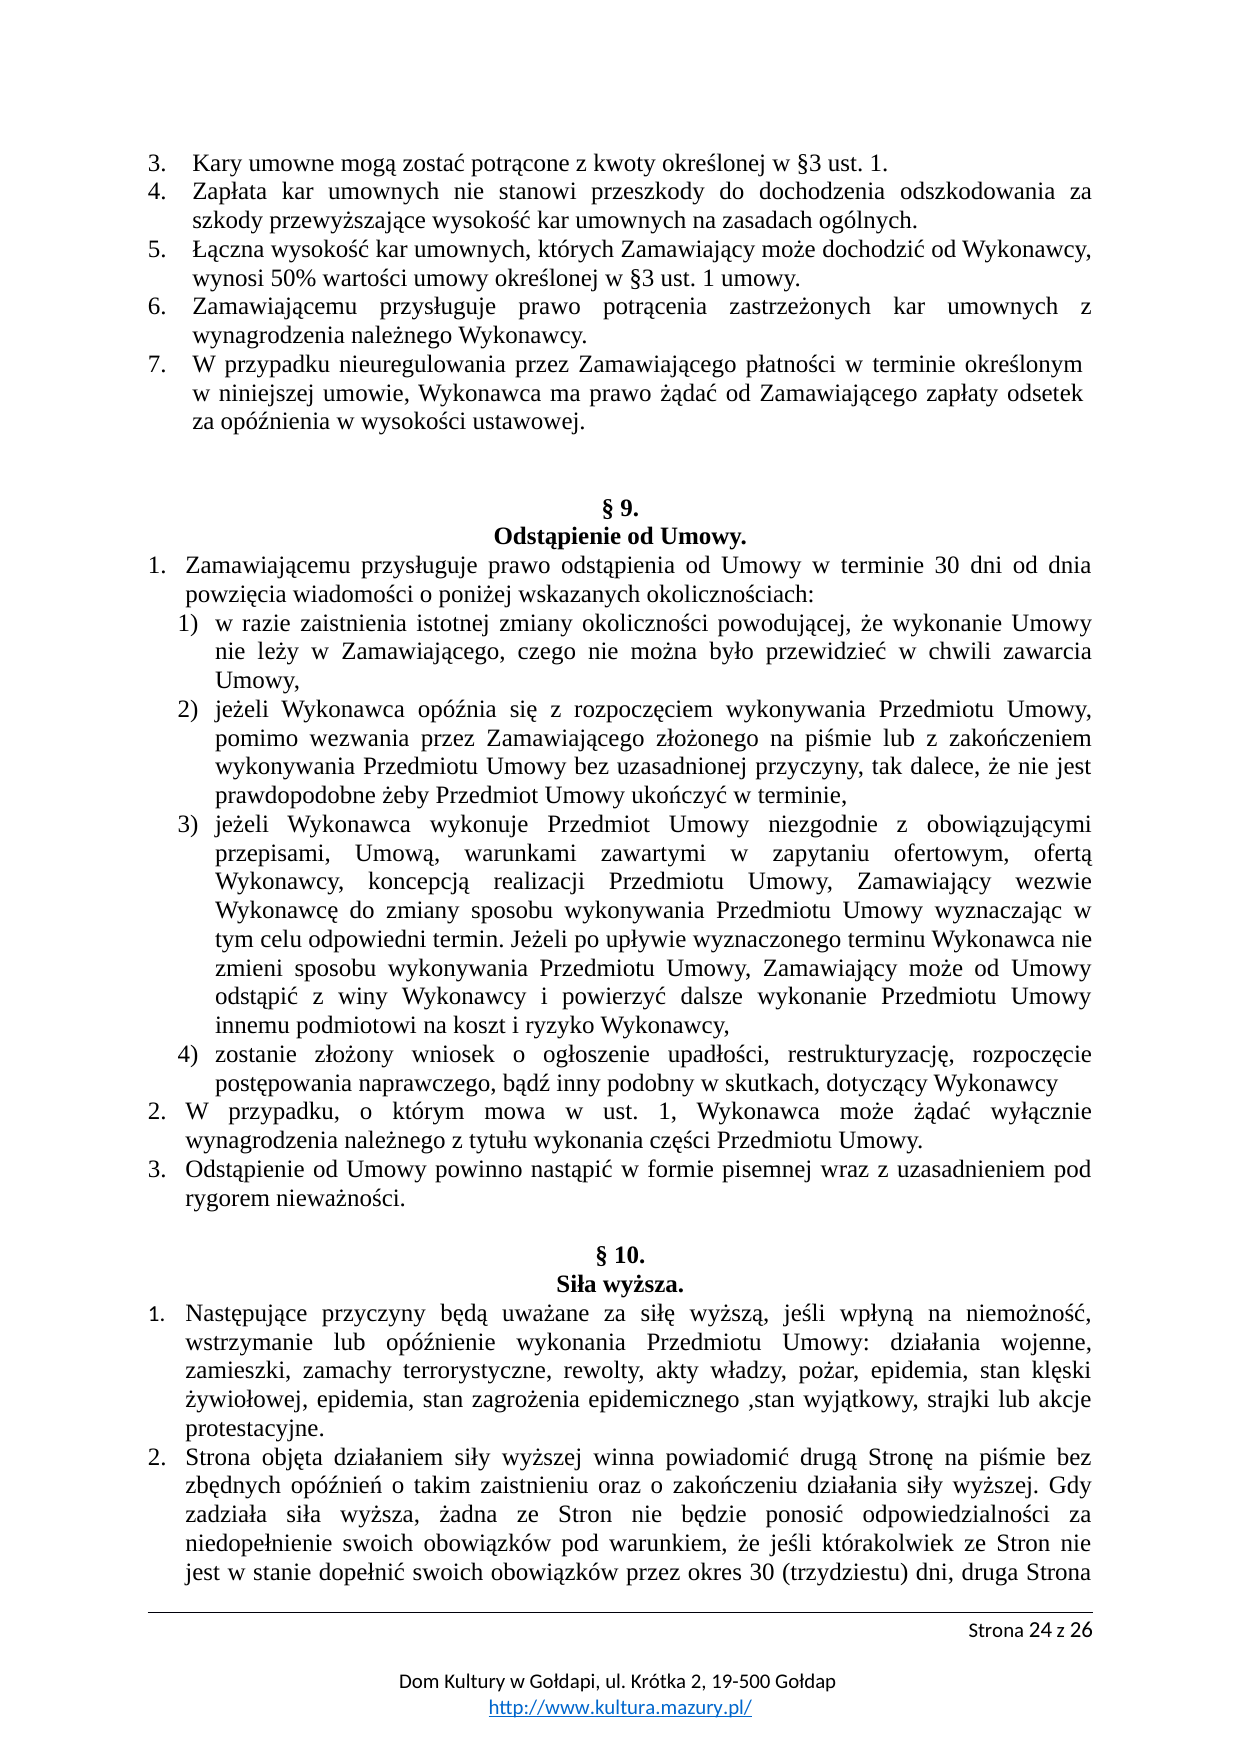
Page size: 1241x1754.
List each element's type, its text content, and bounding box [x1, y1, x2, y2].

list Strona objęta działaniem siły wyższej winna powiadomić drugą Stronę na piśmie bez zbędnych opóźnień o takim zaistnieniu oraz o zakończeniu działania siły wyższej. Gdy zadziała siła wyższa, żadna ze Stron nie będzie ponosić odpowiedzialności za niedopełnienie swoich obowiązków pod warunkiem, że jeśli którakolwiek ze Stron nie jest w stanie dopełnić swoich obowiązków przez okres 30 (trzydziestu) dni, druga Strona [148, 1442, 1093, 1585]
list Odstąpienie od Umowy powinno nastąpić w formie pisemnej wraz z uzasadnieniem pod rygorem nieważności. [148, 1154, 1093, 1211]
list Kary umowne mogą zostać potrącone z kwoty określonej w §3 ust. 1. [148, 148, 1093, 176]
text § 10. [148, 1240, 1093, 1269]
text Odstąpienie od Umowy. [148, 521, 1093, 550]
list Zapłata kar umownych nie stanowi przeszkody do dochodzenia odszkodowania za szkody przewyższające wysokość kar umownych na zasadach ogólnych. [148, 176, 1093, 234]
list w razie zaistnienia istotnej zmiany okoliczności powodującej, że wykonanie Umowy nie leży w Zamawiającego, czego nie można było przewidzieć w chwili zawarcia Umowy, [177, 608, 1093, 694]
list zostanie złożony wniosek o ogłoszenie upadłości, restrukturyzację, rozpoczęcie postępowania naprawczego, bądź inny podobny w skutkach, dotyczący Wykonawcy [177, 1039, 1093, 1096]
list Łączna wysokość kar umownych, których Zamawiający może dochodzić od Wykonawcy, wynosi 50% wartości umowy określonej w §3 ust. 1 umowy. [148, 234, 1093, 291]
text § 9. [148, 493, 1093, 521]
list jeżeli Wykonawca opóźnia się z rozpoczęciem wykonywania Przedmiotu Umowy, pomimo wezwania przez Zamawiającego złożonego na piśmie lub z zakończeniem wykonywania Przedmiotu Umowy bez uzasadnionej przyczyny, tak dalece, że nie jest prawdopodobne żeby Przedmiot Umowy ukończyć w terminie, [177, 694, 1093, 809]
list Następujące przyczyny będą uważane za siłę wyższą, jeśli wpłyną na niemożność, wstrzymanie lub opóźnienie wykonania Przedmiotu Umowy: działania wojenne, zamieszki, zamachy terrorystyczne, rewolty, akty władzy, pożar, epidemia, stan klęski żywiołowej, epidemia, stan zagrożenia epidemicznego ,stan wyjątkowy, strajki lub akcje protestacyjne. [148, 1298, 1093, 1442]
list W przypadku, o którym mowa w ust. 1, Wykonawca może żądać wyłącznie wynagrodzenia należnego z tytułu wykonania części Przedmiotu Umowy. [148, 1096, 1093, 1154]
list jeżeli Wykonawca wykonuje Przedmiot Umowy niezgodnie z obowiązującymi przepisami, Umową, warunkami zawartymi w zapytaniu ofertowym, ofertą Wykonawcy, koncepcją realizacji Przedmiotu Umowy, Zamawiający wezwie Wykonawcę do zmiany sposobu wykonywania Przedmiotu Umowy wyznaczając w tym celu odpowiedni termin. Jeżeli po upływie wyznaczonego terminu Wykonawca nie zmieni sposobu wykonywania Przedmiotu Umowy, Zamawiający może od Umowy odstąpić z winy Wykonawcy i powierzyć dalsze wykonanie Przedmiotu Umowy innemu podmiotowi na koszt i ryzyko Wykonawcy, [177, 809, 1093, 1039]
list W przypadku nieuregulowania przez Zamawiającego płatności w terminie określonym w niniejszej umowie, Wykonawca ma prawo żądać od Zamawiającego zapłaty odsetek za opóźnienia w wysokości ustawowej. [148, 349, 1093, 435]
list Zamawiającemu przysługuje prawo odstąpienia od Umowy w terminie 30 dni od dnia powzięcia wiadomości o poniżej wskazanych okolicznościach: [148, 550, 1093, 608]
text Siła wyższa. [148, 1269, 1093, 1298]
list Zamawiającemu przysługuje prawo potrącenia zastrzeżonych kar umownych z wynagrodzenia należnego Wykonawcy. [148, 291, 1093, 349]
